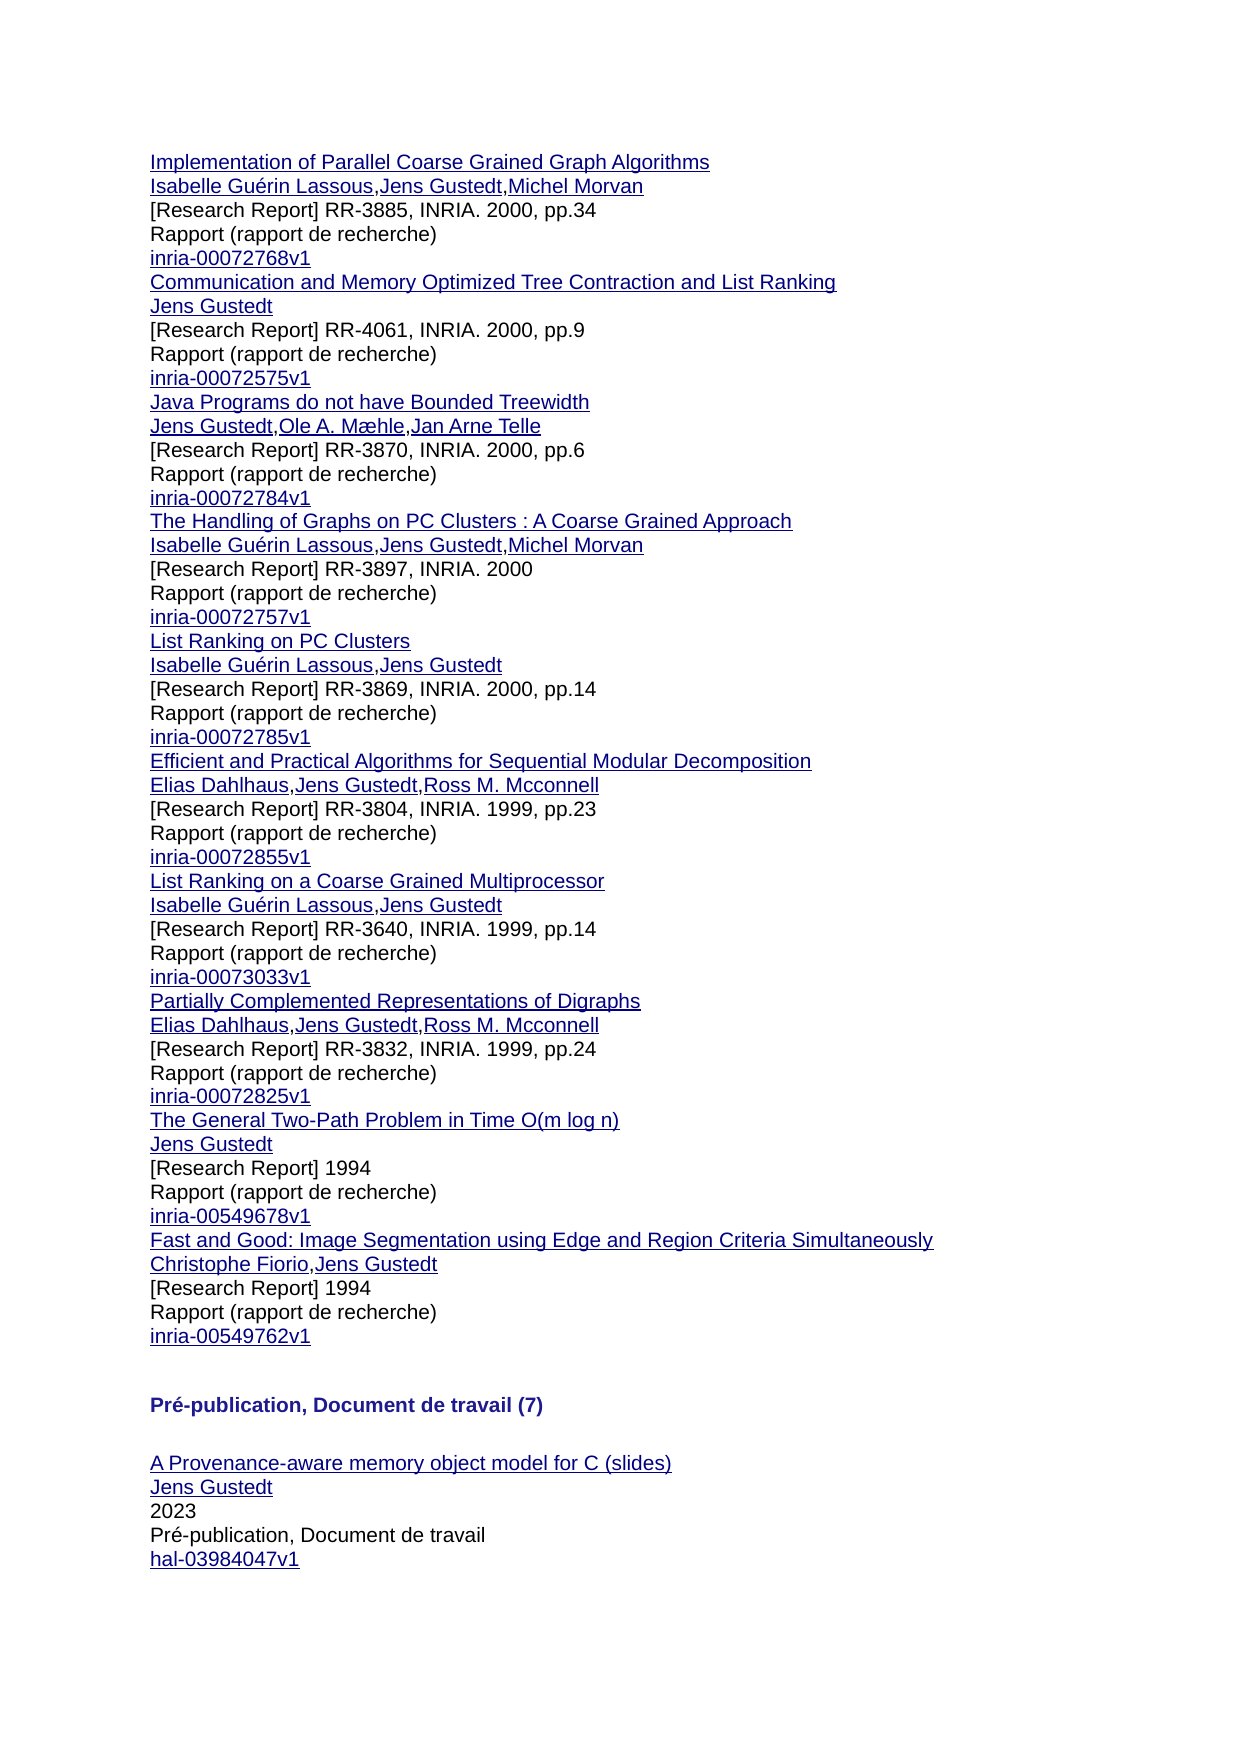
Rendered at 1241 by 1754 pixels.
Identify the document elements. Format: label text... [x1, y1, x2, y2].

table_cell The Handling of Graphs on PC Clusters : A Coarse Grained Approach Isabelle Guérin Lassous,Jens Gustedt,Michel Morvan [Research Report] RR-3897, INRIA. 2000 Rapport (rapport de recherche) inria-00072757v1 [150, 509, 1090, 629]
table_cell List Ranking on a Coarse Grained Multiprocessor Isabelle Guérin Lassous,Jens Gustedt [Research Report] RR-3640, INRIA. 1999, pp.14 Rapport (rapport de recherche) inria-00073033v1 [150, 869, 1090, 988]
table_cell Fast and Good: Image Segmentation using Edge and Region Criteria Simultaneously Christophe Fiorio,Jens Gustedt [Research Report] 1994 Rapport (rapport de recherche) inria-00549762v1 [150, 1228, 1090, 1348]
table_cell Implementation of Parallel Coarse Grained Graph Algorithms Isabelle Guérin Lassous,Jens Gustedt,Michel Morvan [Research Report] RR-3885, INRIA. 2000, pp.34 Rapport (rapport de recherche) inria-00072768v1 [150, 150, 1090, 270]
table_cell The General Two-Path Problem in Time O(m log n) Jens Gustedt [Research Report] 1994 Rapport (rapport de recherche) inria-00549678v1 [150, 1108, 1090, 1228]
table_header A Provenance-aware memory object model for C (slides) Jens Gustedt 2023 Pré-publication, Document de travail hal-03984047v1 [150, 1451, 1090, 1571]
table_cell Efficient and Practical Algorithms for Sequential Modular Decomposition Elias Dahlhaus,Jens Gustedt,Ross M. Mcconnell [Research Report] RR-3804, INRIA. 1999, pp.23 Rapport (rapport de recherche) inria-00072855v1 [150, 749, 1090, 869]
subtitle Pré-publication, Document de travail (7) [150, 1393, 1090, 1417]
table_cell List Ranking on PC Clusters Isabelle Guérin Lassous,Jens Gustedt [Research Report] RR-3869, INRIA. 2000, pp.14 Rapport (rapport de recherche) inria-00072785v1 [150, 629, 1090, 749]
table_cell Communication and Memory Optimized Tree Contraction and List Ranking Jens Gustedt [Research Report] RR-4061, INRIA. 2000, pp.9 Rapport (rapport de recherche) inria-00072575v1 [150, 270, 1090, 389]
table_cell Java Programs do not have Bounded Treewidth Jens Gustedt,Ole A. Mæhle,Jan Arne Telle [Research Report] RR-3870, INRIA. 2000, pp.6 Rapport (rapport de recherche) inria-00072784v1 [150, 390, 1090, 509]
table_cell Partially Complemented Representations of Digraphs Elias Dahlhaus,Jens Gustedt,Ross M. Mcconnell [Research Report] RR-3832, INRIA. 1999, pp.24 Rapport (rapport de recherche) inria-00072825v1 [150, 989, 1090, 1108]
